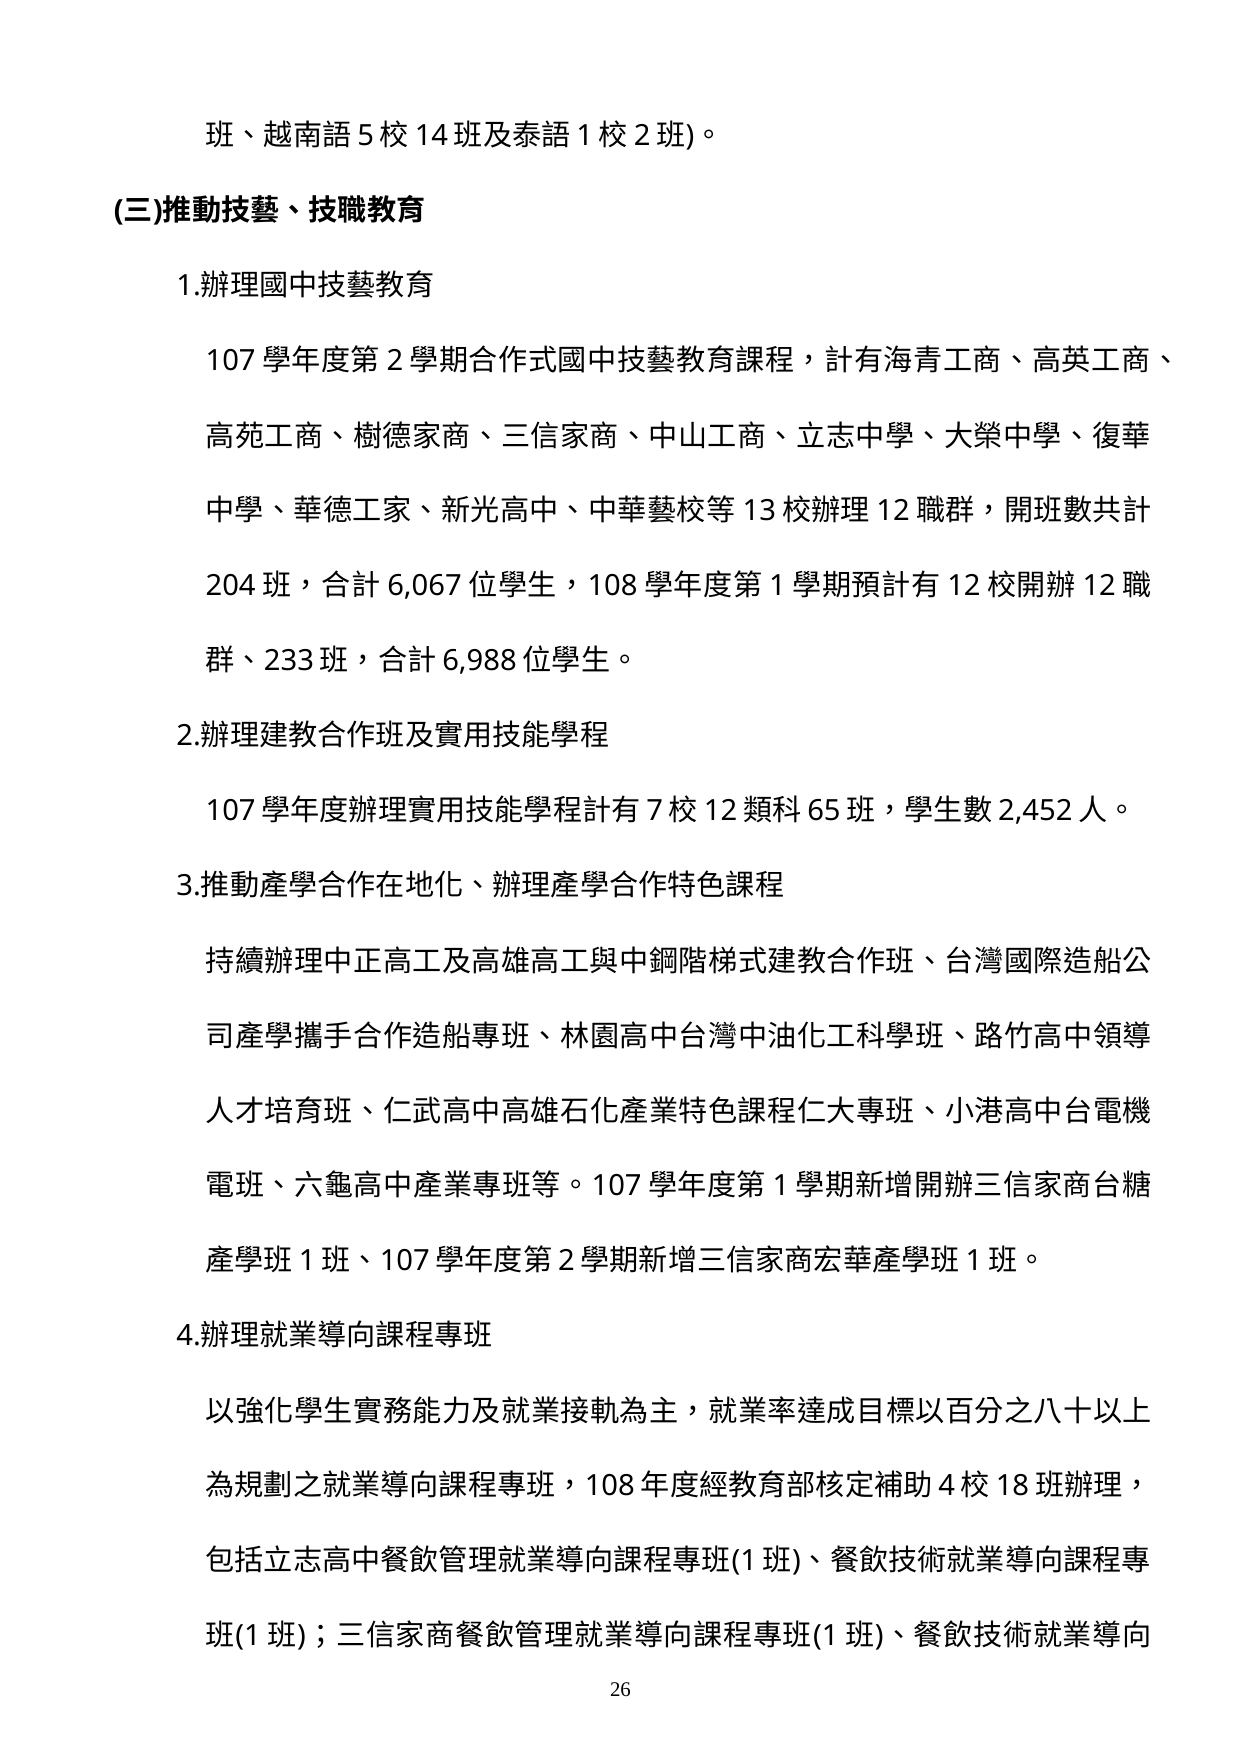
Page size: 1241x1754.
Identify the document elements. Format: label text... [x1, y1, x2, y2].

text 4.辦理就業導向課程專班 以強化學生實務能力及就業接軌為主，就業率達成目標以百分之八十以上為規劃之就業導向課程專班，108年度經教育部核定補助4校18班辦理，包括立志高中餐飲管理就業導向課程專班(1班)、餐飲技術就業導向課程專班(1班)；三信家商餐飲管理就業導向課程專班(1班)、餐飲技術就業導向 [176, 1289, 1152, 1664]
text 班、越南語5校14班及泰語1校2班)。 [176, 89, 1152, 164]
text (三)推動技藝、技職教育 [114, 164, 1152, 239]
text 2.辦理建教合作班及實用技能學程 107學年度辦理實用技能學程計有7校12類科65班，學生數2,452人。 [176, 689, 1152, 839]
text 3.推動產學合作在地化、辦理產學合作特色課程 持續辦理中正高工及高雄高工與中鋼階梯式建教合作班、台灣國際造船公司產學攜手合作造船專班、林園高中台灣中油化工科學班、路竹高中領導人才培育班、仁武高中高雄石化產業特色課程仁大專班、小港高中台電機電班、六龜高中產業專班等。107學年度第1學期新增開辦三信家商台糖產學班1班、107學年度第2學期新增三信家商宏華產學班1班。 [176, 839, 1152, 1289]
text 1.辦理國中技藝教育 107學年度第2學期合作式國中技藝教育課程，計有海青工商、高英工商、高苑工商、樹德家商、三信家商、中山工商、立志中學、大榮中學、復華中學、華德工家、新光高中、中華藝校等13校辦理12職群，開班數共計204班，合計6,067位學生，108學年度第1學期預計有12校開辦12職群、233班，合計6,988位學生。 [176, 239, 1152, 689]
